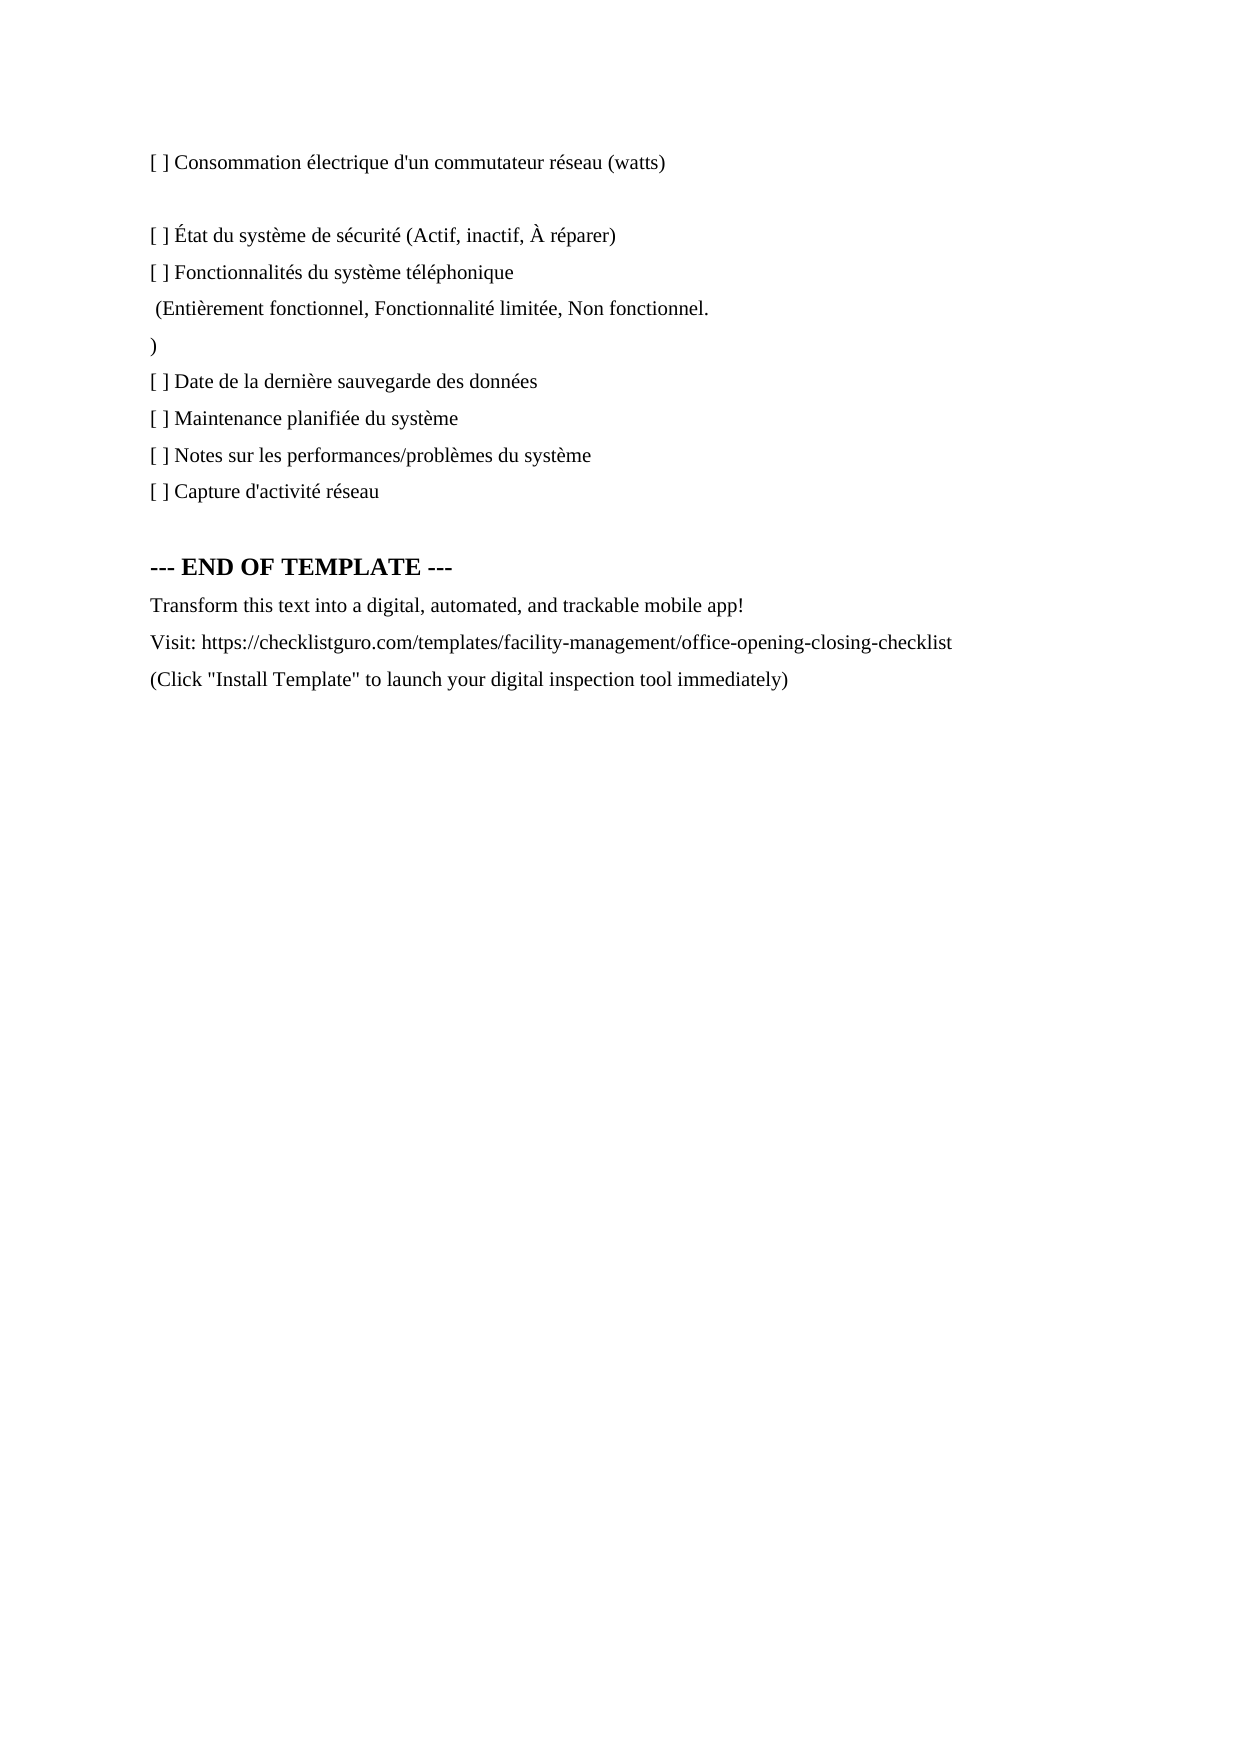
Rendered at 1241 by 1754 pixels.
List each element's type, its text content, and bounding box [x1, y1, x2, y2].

text [ ] Date de la dernière sauvegarde des données [150, 369, 1090, 393]
text (Entièrement fonctionnel, Fonctionnalité limitée, Non fonctionnel. [150, 296, 1090, 320]
text Transform this text into a digital, automated, and trackable mobile app! [150, 593, 1090, 617]
text --- END OF TEMPLATE --- [150, 552, 1090, 581]
text [ ] Consommation électrique d'un commutateur réseau (watts) [150, 150, 1090, 174]
text [ ] Fonctionnalités du système téléphonique [150, 260, 1090, 284]
text (Click "Install Template" to launch your digital inspection tool immediately) [150, 667, 1090, 691]
text [ ] Maintenance planifiée du système [150, 406, 1090, 430]
text [ ] État du système de sécurité (Actif, inactif, À réparer) [150, 223, 1090, 247]
text ) [150, 333, 1090, 357]
text [ ] Capture d'activité réseau [150, 479, 1090, 503]
text [ ] Notes sur les performances/problèmes du système [150, 442, 1090, 467]
text Visit: https://checklistguro.com/templates/facility-management/office-opening-closing-checklist [150, 630, 1090, 654]
